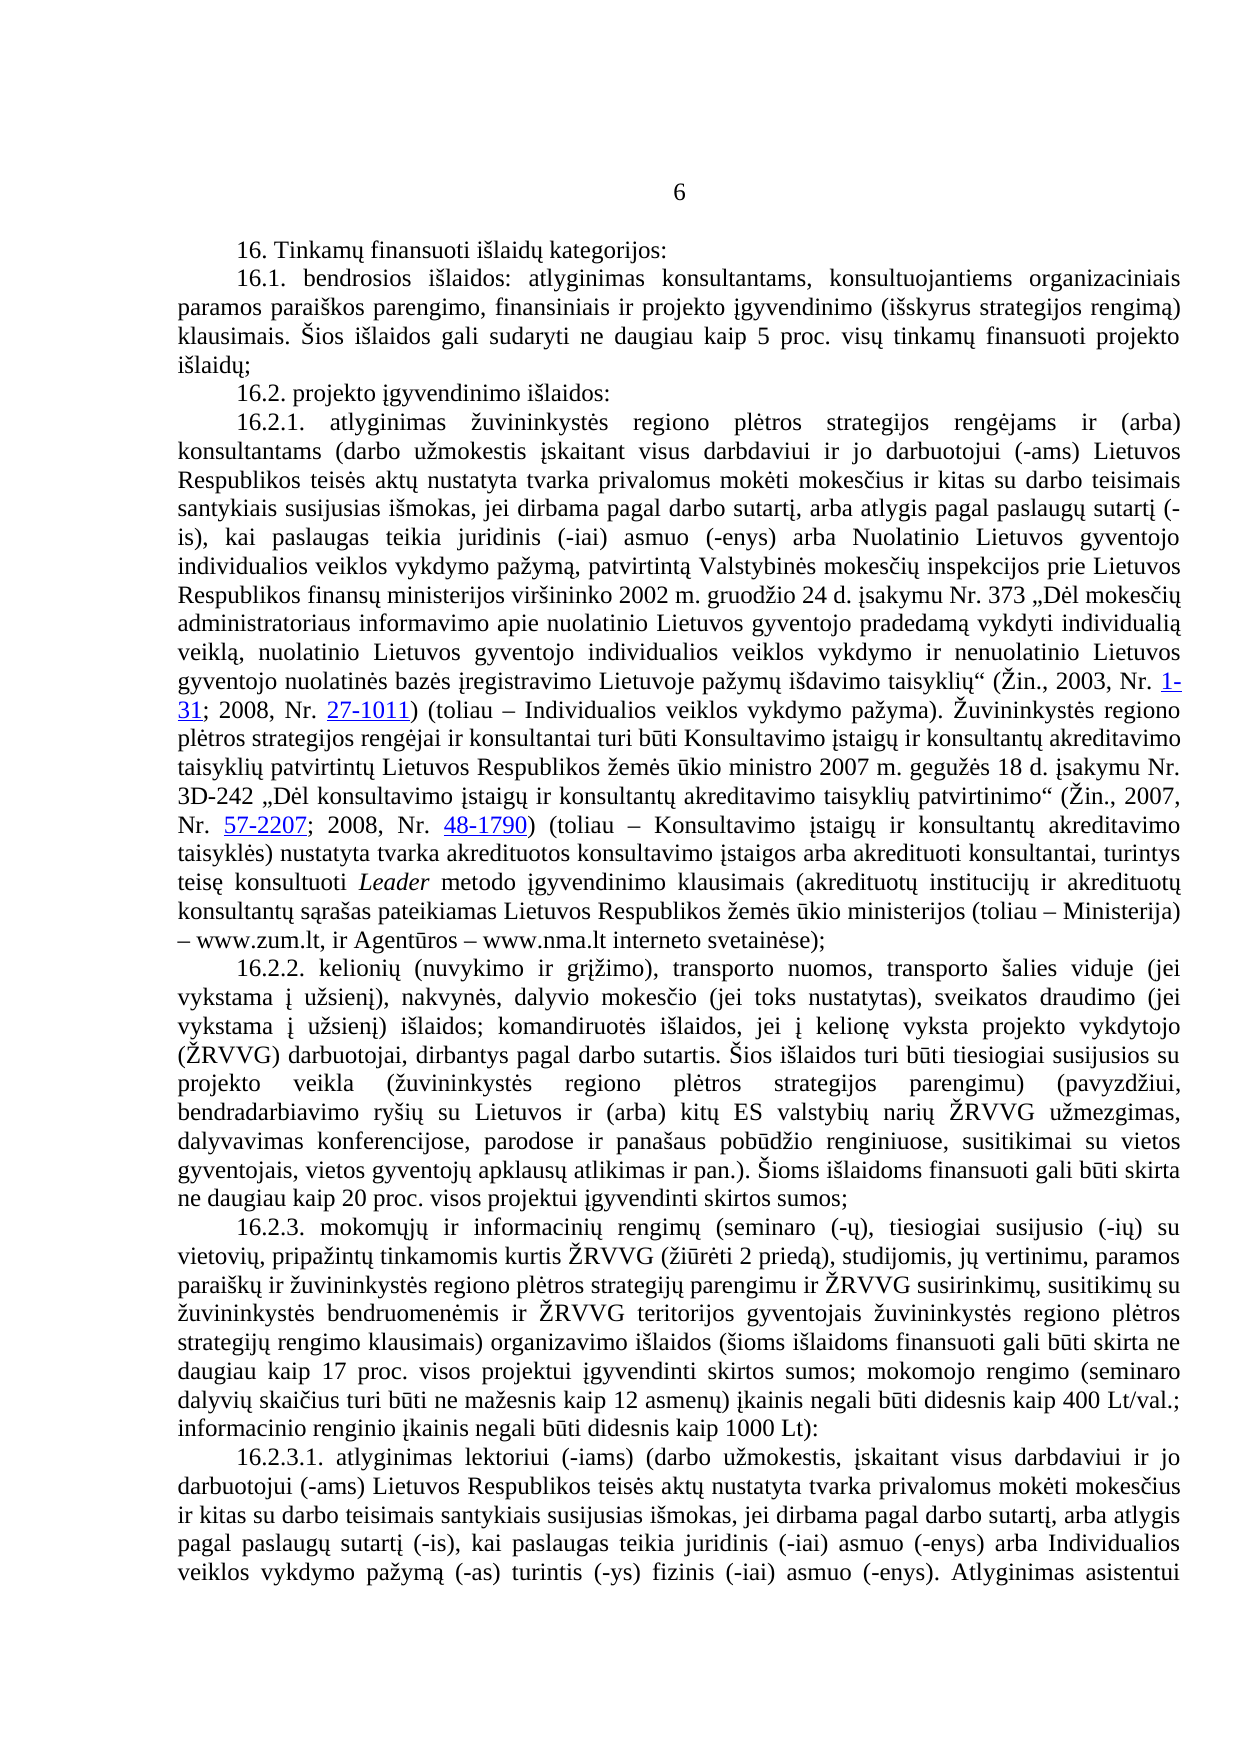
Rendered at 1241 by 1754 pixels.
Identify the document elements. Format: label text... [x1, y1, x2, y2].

text 16.2.1. atlyginimas žuvininkystės regiono plėtros strategijos rengėjams ir (arba) konsultantams (darbo užmokestis įskaitant visus darbdaviui ir jo darbuotojui (-ams) Lietuvos Respublikos teisės aktų nustatyta tvarka privalomus mokėti mokesčius ir kitas su darbo teisimais santykiais susijusias išmokas, jei dirbama pagal darbo sutartį, arba atlygis pagal paslaugų sutartį (-is), kai paslaugas teikia juridinis (-iai) asmuo (-enys) arba Nuolatinio Lietuvos gyventojo individualios veiklos vykdymo pažymą, patvirtintą Valstybinės mokesčių inspekcijos prie Lietuvos Respublikos finansų ministerijos viršininko 2002 m. gruodžio 24 d. įsakymu Nr. 373 „Dėl mokesčių administratoriaus informavimo apie nuolatinio Lietuvos gyventojo pradedamą vykdyti individualią veiklą, nuolatinio Lietuvos gyventojo individualios veiklos vykdymo ir nenuolatinio Lietuvos gyventojo nuolatinės bazės įregistravimo Lietuvoje pažymų išdavimo taisyklių“ (Žin., 2003, Nr. 1-31; 2008, Nr. 27-1011) (toliau – Individualios veiklos vykdymo pažyma). Žuvininkystės regiono plėtros strategijos rengėjai ir konsultantai turi būti Konsultavimo įstaigų ir konsultantų akreditavimo taisyklių patvirtintų Lietuvos Respublikos žemės ūkio ministro 2007 m. gegužės 18 d. įsakymu Nr. 3D-242 „Dėl konsultavimo įstaigų ir konsultantų akreditavimo taisyklių patvirtinimo“ (Žin., 2007, Nr. 57-2207; 2008, Nr. 48-1790) (toliau – Konsultavimo įstaigų ir konsultantų akreditavimo taisyklės) nustatyta tvarka akredituotos konsultavimo įstaigos arba akredituoti konsultantai, turintys teisę konsultuoti Leader metodo įgyvendinimo klausimais (akredituotų institucijų ir akredituotų konsultantų sąrašas pateikiamas Lietuvos Respublikos žemės ūkio ministerijos (toliau – Ministerija) – www.zum.lt, ir Agentūros – www.nma.lt interneto svetainėse); [177, 407, 1181, 953]
text 16.2.2. kelionių (nuvykimo ir grįžimo), transporto nuomos, transporto šalies viduje (jei vykstama į užsienį), nakvynės, dalyvio mokesčio (jei toks nustatytas), sveikatos draudimo (jei vykstama į užsienį) išlaidos; komandiruotės išlaidos, jei į kelionę vyksta projekto vykdytojo (ŽRVVG) darbuotojai, dirbantys pagal darbo sutartis. Šios išlaidos turi būti tiesiogiai susijusios su projekto veikla (žuvininkystės regiono plėtros strategijos parengimu) (pavyzdžiui, bendradarbiavimo ryšių su Lietuvos ir (arba) kitų ES valstybių narių ŽRVVG užmezgimas, dalyvavimas konferencijose, parodose ir panašaus pobūdžio renginiuose, susitikimai su vietos gyventojais, vietos gyventojų apklausų atlikimas ir pan.). Šioms išlaidoms finansuoti gali būti skirta ne daugiau kaip 20 proc. visos projektui įgyvendinti skirtos sumos; [177, 953, 1181, 1212]
text 16.2.3. mokomųjų ir informacinių rengimų (seminaro (-ų), tiesiogiai susijusio (-ių) su vietovių, pripažintų tinkamomis kurtis ŽRVVG (žiūrėti 2 priedą), studijomis, jų vertinimu, paramos paraiškų ir žuvininkystės regiono plėtros strategijų parengimu ir ŽRVVG susirinkimų, susitikimų su žuvininkystės bendruomenėmis ir ŽRVVG teritorijos gyventojais žuvininkystės regiono plėtros strategijų rengimo klausimais) organizavimo išlaidos (šioms išlaidoms finansuoti gali būti skirta ne daugiau kaip 17 proc. visos projektui įgyvendinti skirtos sumos; mokomojo rengimo (seminaro dalyvių skaičius turi būti ne mažesnis kaip 12 asmenų) įkainis negali būti didesnis kaip 400 Lt/val.; informacinio renginio įkainis negali būti didesnis kaip 1000 Lt): [177, 1212, 1181, 1442]
text 16.1. bendrosios išlaidos: atlyginimas konsultantams, konsultuojantiems organizaciniais paramos paraiškos parengimo, finansiniais ir projekto įgyvendinimo (išskyrus strategijos rengimą) klausimais. Šios išlaidos gali sudaryti ne daugiau kaip 5 proc. visų tinkamų finansuoti projekto išlaidų; [177, 263, 1181, 378]
text 16.2.3.1. atlyginimas lektoriui (-iams) (darbo užmokestis, įskaitant visus darbdaviui ir jo darbuotojui (-ams) Lietuvos Respublikos teisės aktų nustatyta tvarka privalomus mokėti mokesčius ir kitas su darbo teisimais santykiais susijusias išmokas, jei dirbama pagal darbo sutartį, arba atlygis pagal paslaugų sutartį (-is), kai paslaugas teikia juridinis (-iai) asmuo (-enys) arba Individualios veiklos vykdymo pažymą (-as) turintis (-ys) fizinis (-iai) asmuo (-enys). Atlyginimas asistentui [177, 1442, 1181, 1586]
text 16.2. projekto įgyvendinimo išlaidos: [177, 378, 1181, 407]
text 16. Tinkamų finansuoti išlaidų kategorijos: [177, 235, 1181, 263]
